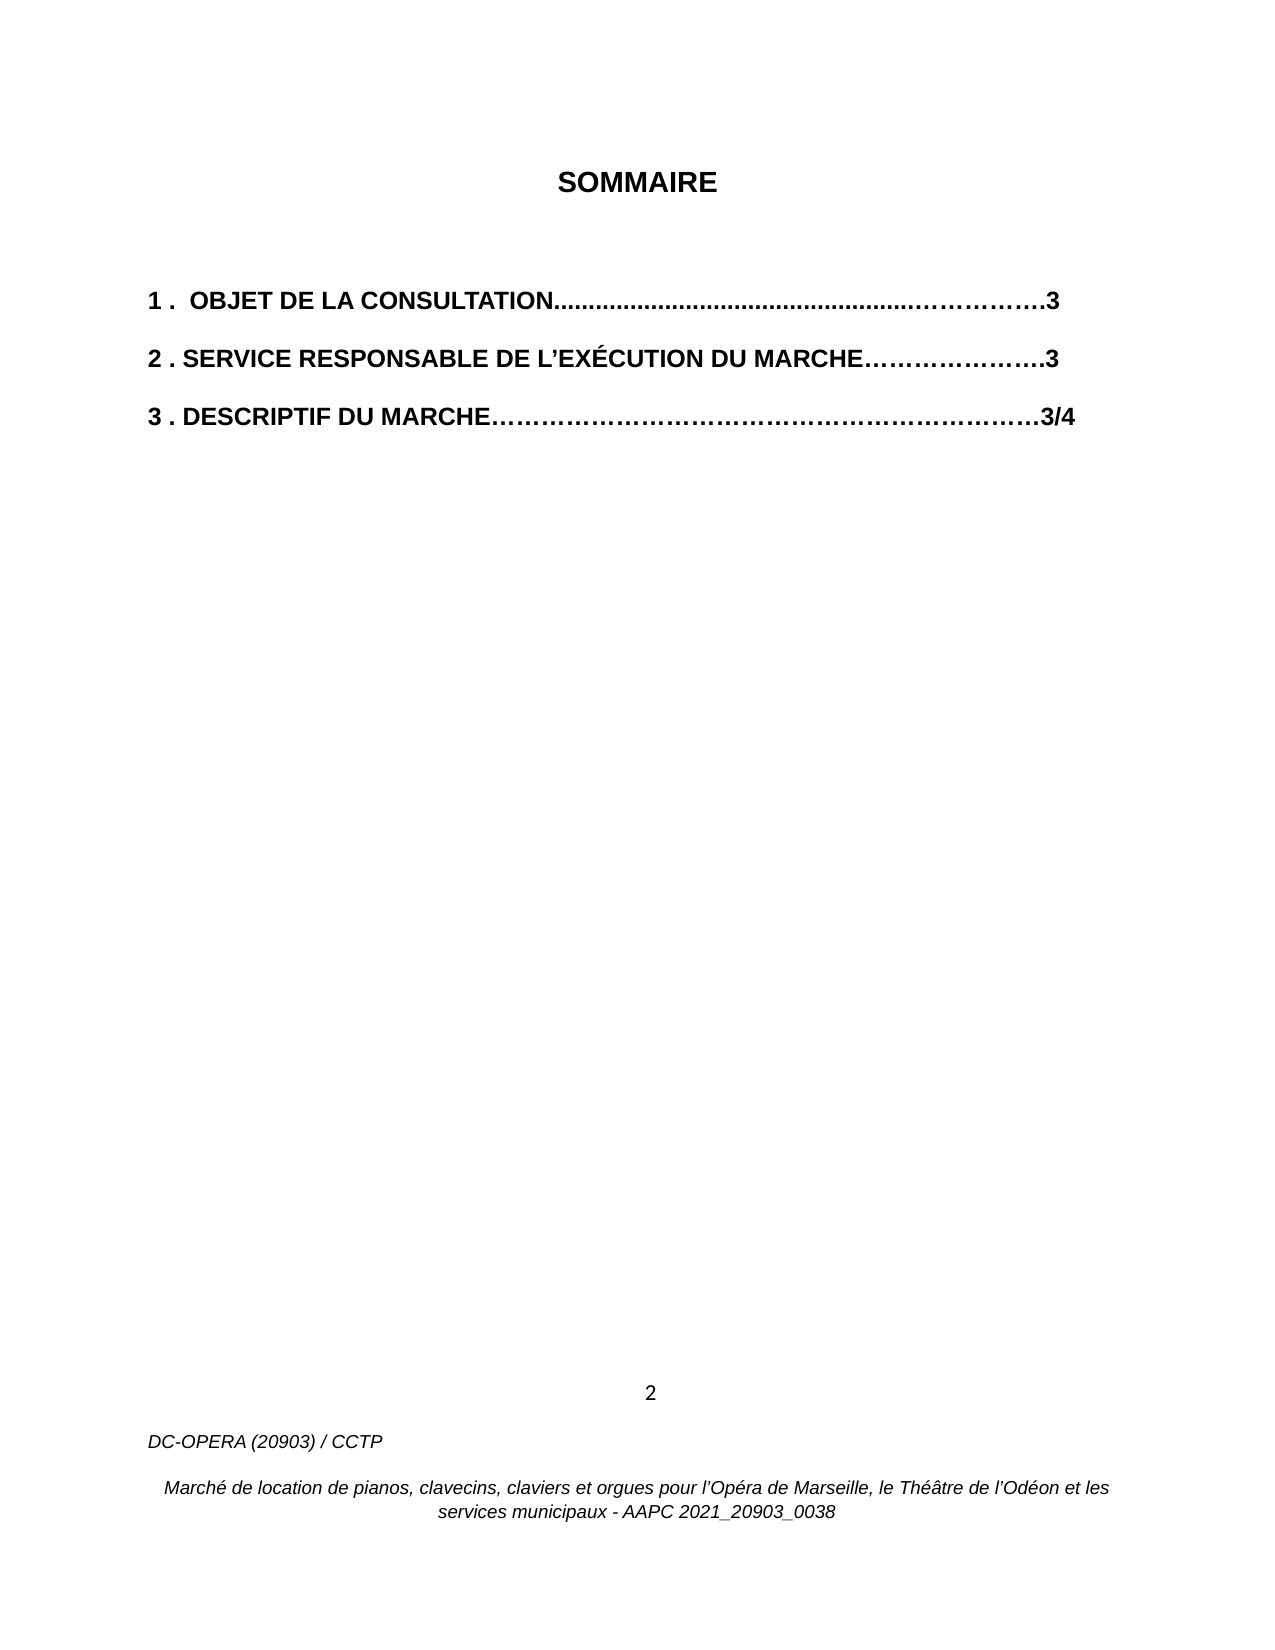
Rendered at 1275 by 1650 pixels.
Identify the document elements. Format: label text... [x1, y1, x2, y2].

text 3 . DESCRIPTIF DU MARCHE…………………………………………………………3/4 [148, 402, 1127, 431]
text 2 . SERVICE RESPONSABLE DE L’EXÉCUTION DU MARCHE………………….3 [148, 344, 1127, 373]
text 1 . OBJET DE LA CONSULTATION....................................................…………….3 [148, 286, 1127, 315]
text SOMMAIRE [148, 165, 1127, 199]
